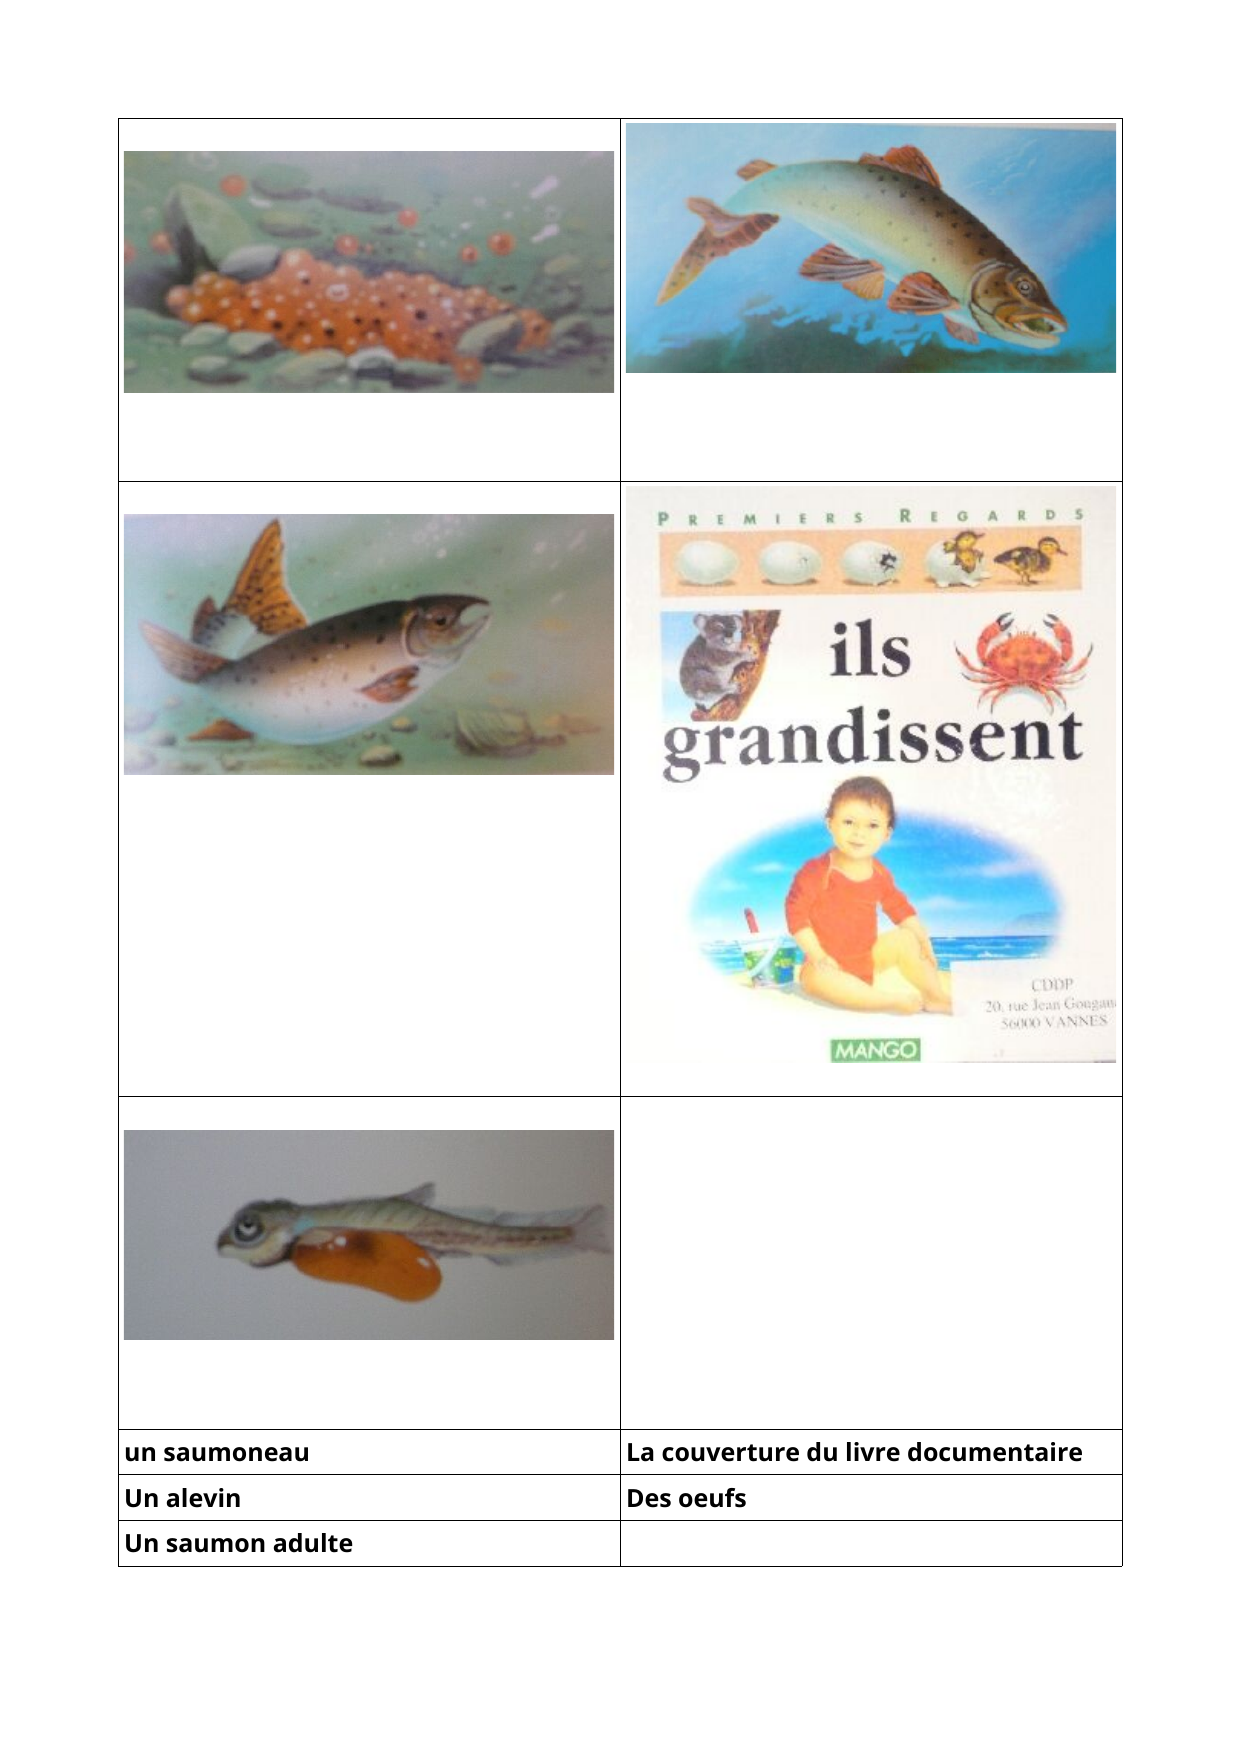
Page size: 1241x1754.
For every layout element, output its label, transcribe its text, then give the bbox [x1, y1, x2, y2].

picture [123, 151, 615, 393]
picture [123, 1130, 615, 1340]
table_header [621, 119, 1122, 481]
table_cell [621, 1097, 1122, 1429]
table_cell La couverture du livre documentaire [621, 1430, 1122, 1474]
table_cell [119, 1097, 620, 1429]
picture [625, 486, 1117, 1063]
table_cell [621, 1521, 1122, 1566]
table_cell Un saumon adulte [119, 1521, 620, 1566]
table_cell [119, 482, 620, 514]
table_cell [119, 515, 620, 1096]
table_header [119, 119, 620, 481]
table_cell Un alevin [119, 1475, 620, 1520]
picture [625, 123, 1117, 373]
table_cell Des oeufs [621, 1475, 1122, 1520]
table_cell un saumoneau [119, 1430, 620, 1474]
picture [123, 514, 615, 775]
table_cell [621, 482, 1122, 1096]
